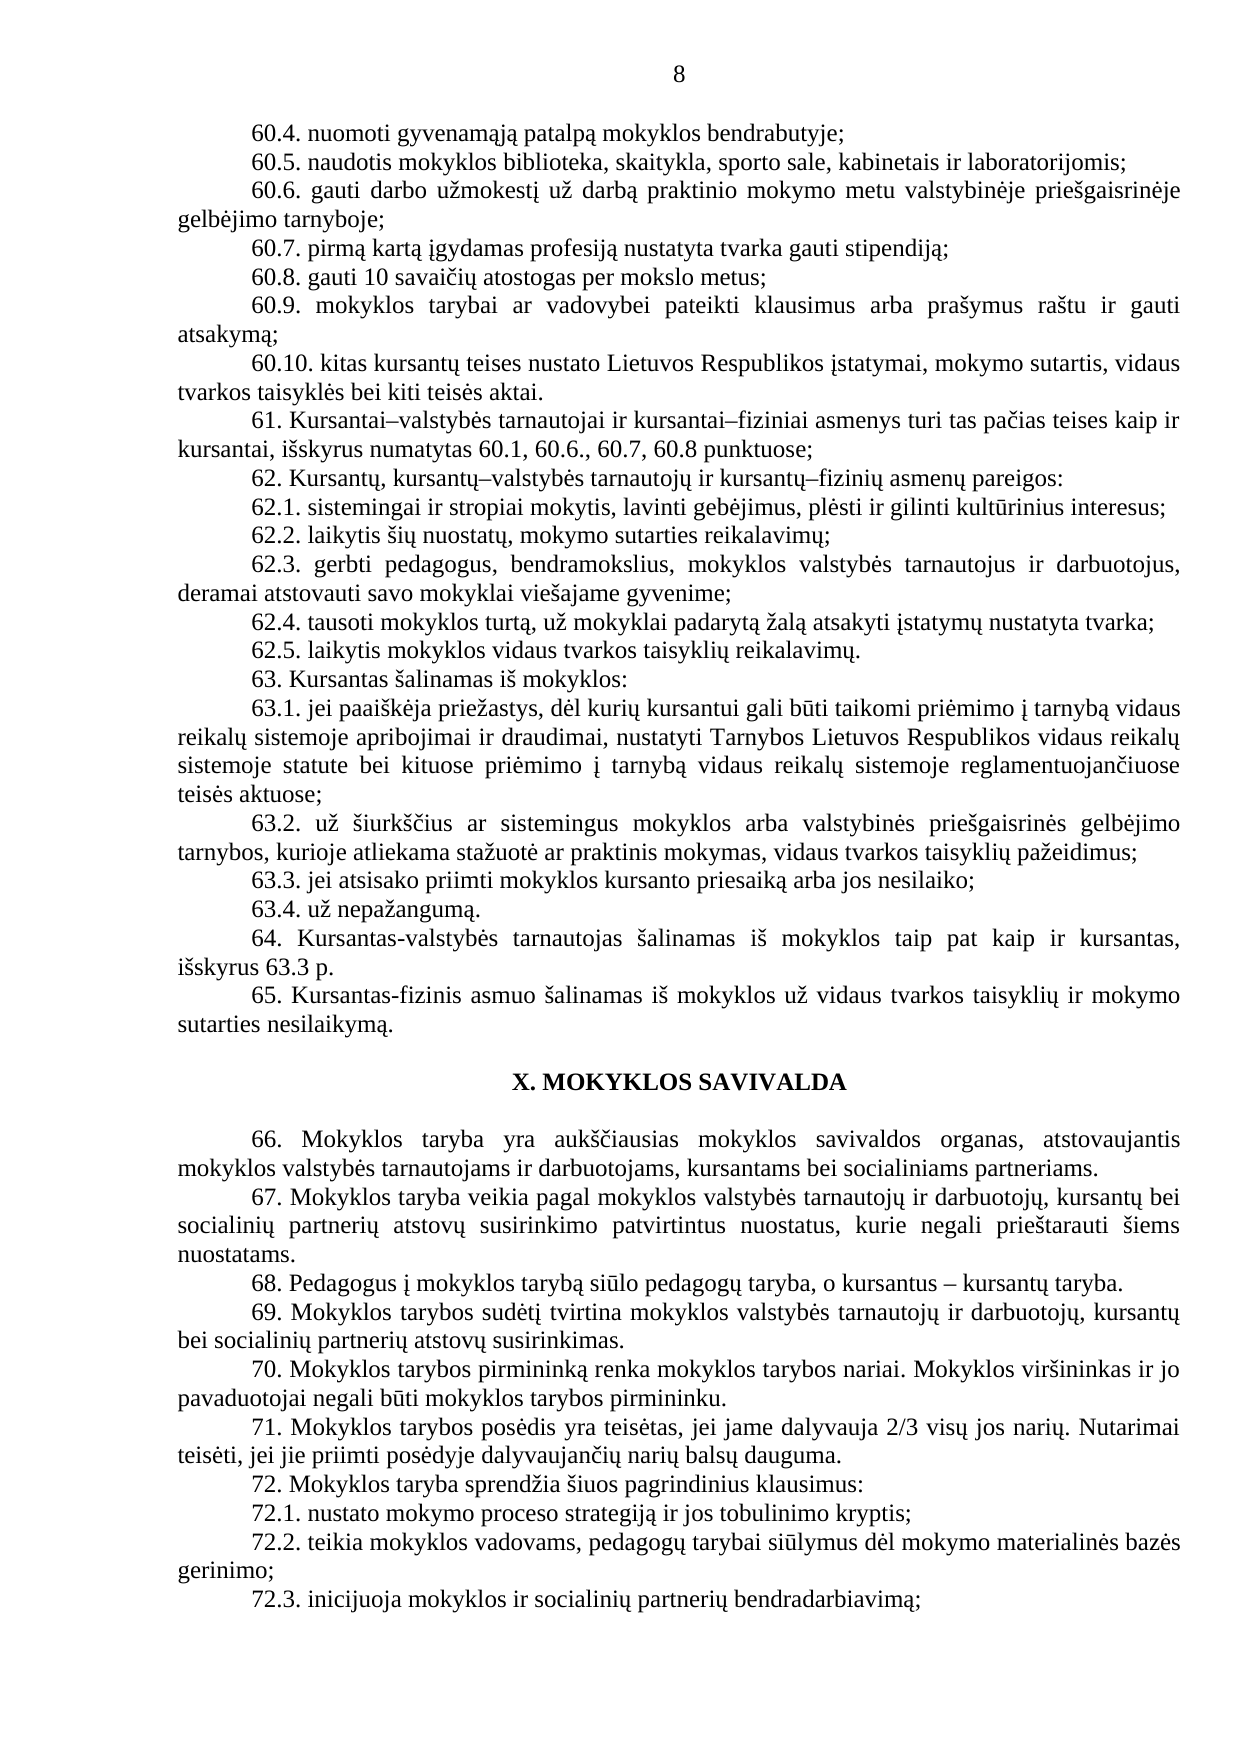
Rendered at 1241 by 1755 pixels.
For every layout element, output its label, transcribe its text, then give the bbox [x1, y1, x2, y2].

text 69. Mokyklos tarybos sudėtį tvirtina mokyklos valstybės tarnautojų ir darbuotojų, kursantų bei socialinių partnerių atstovų susirinkimas. [177, 1297, 1181, 1354]
text 63.3. jei atsisako priimti mokyklos kursanto priesaiką arba jos nesilaiko; [177, 866, 1181, 894]
text 63.2. už šiurkščius ar sistemingus mokyklos arba valstybinės priešgaisrinės gelbėjimo tarnybos, kurioje atliekama stažuotė ar praktinis mokymas, vidaus tvarkos taisyklių pažeidimus; [177, 808, 1181, 866]
text 67. Mokyklos taryba veikia pagal mokyklos valstybės tarnautojų ir darbuotojų, kursantų bei socialinių partnerių atstovų susirinkimo patvirtintus nuostatus, kurie negali prieštarauti šiems nuostatams. [177, 1182, 1181, 1268]
text 65. Kursantas-fizinis asmuo šalinamas iš mokyklos už vidaus tvarkos taisyklių ir mokymo sutarties nesilaikymą. [177, 981, 1181, 1038]
text X. MOKYKLOS SAVIVALDA [177, 1067, 1181, 1096]
text 60.7. pirmą kartą įgydamas profesiją nustatyta tvarka gauti stipendiją; [177, 233, 1181, 262]
text 63.4. už nepažangumą. [177, 894, 1181, 923]
text 60.9. mokyklos tarybai ar vadovybei pateikti klausimus arba prašymus raštu ir gauti atsakymą; [177, 291, 1181, 348]
text 62.4. tausoti mokyklos turtą, už mokyklai padarytą žalą atsakyti įstatymų nustatyta tvarka; [177, 607, 1181, 636]
text 60.10. kitas kursantų teises nustato Lietuvos Respublikos įstatymai, mokymo sutartis, vidaus tvarkos taisyklės bei kiti teisės aktai. [177, 348, 1181, 406]
text 72.2. teikia mokyklos vadovams, pedagogų tarybai siūlymus dėl mokymo materialinės bazės gerinimo; [177, 1527, 1181, 1584]
text 61. Kursantai–valstybės tarnautojai ir kursantai–fiziniai asmenys turi tas pačias teises kaip ir kursantai, išskyrus numatytas 60.1, 60.6., 60.7, 60.8 punktuose; [177, 406, 1181, 463]
text 63. Kursantas šalinamas iš mokyklos: [177, 664, 1181, 693]
text 64. Kursantas-valstybės tarnautojas šalinamas iš mokyklos taip pat kaip ir kursantas, išskyrus 63.3 p. [177, 923, 1181, 981]
text 62. Kursantų, kursantų–valstybės tarnautojų ir kursantų–fizinių asmenų pareigos: [177, 463, 1181, 492]
text 62.1. sistemingai ir stropiai mokytis, lavinti gebėjimus, plėsti ir gilinti kultūrinius interesus; [177, 492, 1181, 521]
text 72.3. inicijuoja mokyklos ir socialinių partnerių bendradarbiavimą; [177, 1584, 1181, 1613]
text 63.1. jei paaiškėja priežastys, dėl kurių kursantui gali būti taikomi priėmimo į tarnybą vidaus reikalų sistemoje apribojimai ir draudimai, nustatyti Tarnybos Lietuvos Respublikos vidaus reikalų sistemoje statute bei kituose priėmimo į tarnybą vidaus reikalų sistemoje reglamentuojančiuose teisės aktuose; [177, 693, 1181, 808]
text 60.4. nuomoti gyvenamąją patalpą mokyklos bendrabutyje; [177, 118, 1181, 147]
text 60.5. naudotis mokyklos biblioteka, skaitykla, sporto sale, kabinetais ir laboratorijomis; [177, 147, 1181, 176]
text 68. Pedagogus į mokyklos tarybą siūlo pedagogų taryba, o kursantus – kursantų taryba. [177, 1268, 1181, 1297]
text 62.2. laikytis šių nuostatų, mokymo sutarties reikalavimų; [177, 521, 1181, 549]
text 62.5. laikytis mokyklos vidaus tvarkos taisyklių reikalavimų. [177, 636, 1181, 664]
text 70. Mokyklos tarybos pirmininką renka mokyklos tarybos nariai. Mokyklos viršininkas ir jo pavaduotojai negali būti mokyklos tarybos pirmininku. [177, 1354, 1181, 1412]
text 66. Mokyklos taryba yra aukščiausias mokyklos savivaldos organas, atstovaujantis mokyklos valstybės tarnautojams ir darbuotojams, kursantams bei socialiniams partneriams. [177, 1124, 1181, 1182]
text 60.6. gauti darbo užmokestį už darbą praktinio mokymo metu valstybinėje priešgaisrinėje gelbėjimo tarnyboje; [177, 176, 1181, 233]
text 72. Mokyklos taryba sprendžia šiuos pagrindinius klausimus: [177, 1469, 1181, 1498]
text 60.8. gauti 10 savaičių atostogas per mokslo metus; [177, 262, 1181, 291]
text 62.3. gerbti pedagogus, bendramokslius, mokyklos valstybės tarnautojus ir darbuotojus, deramai atstovauti savo mokyklai viešajame gyvenime; [177, 549, 1181, 607]
text 71. Mokyklos tarybos posėdis yra teisėtas, jei jame dalyvauja 2/3 visų jos narių. Nutarimai teisėti, jei jie priimti posėdyje dalyvaujančių narių balsų dauguma. [177, 1412, 1181, 1469]
text 72.1. nustato mokymo proceso strategiją ir jos tobulinimo kryptis; [177, 1498, 1181, 1527]
